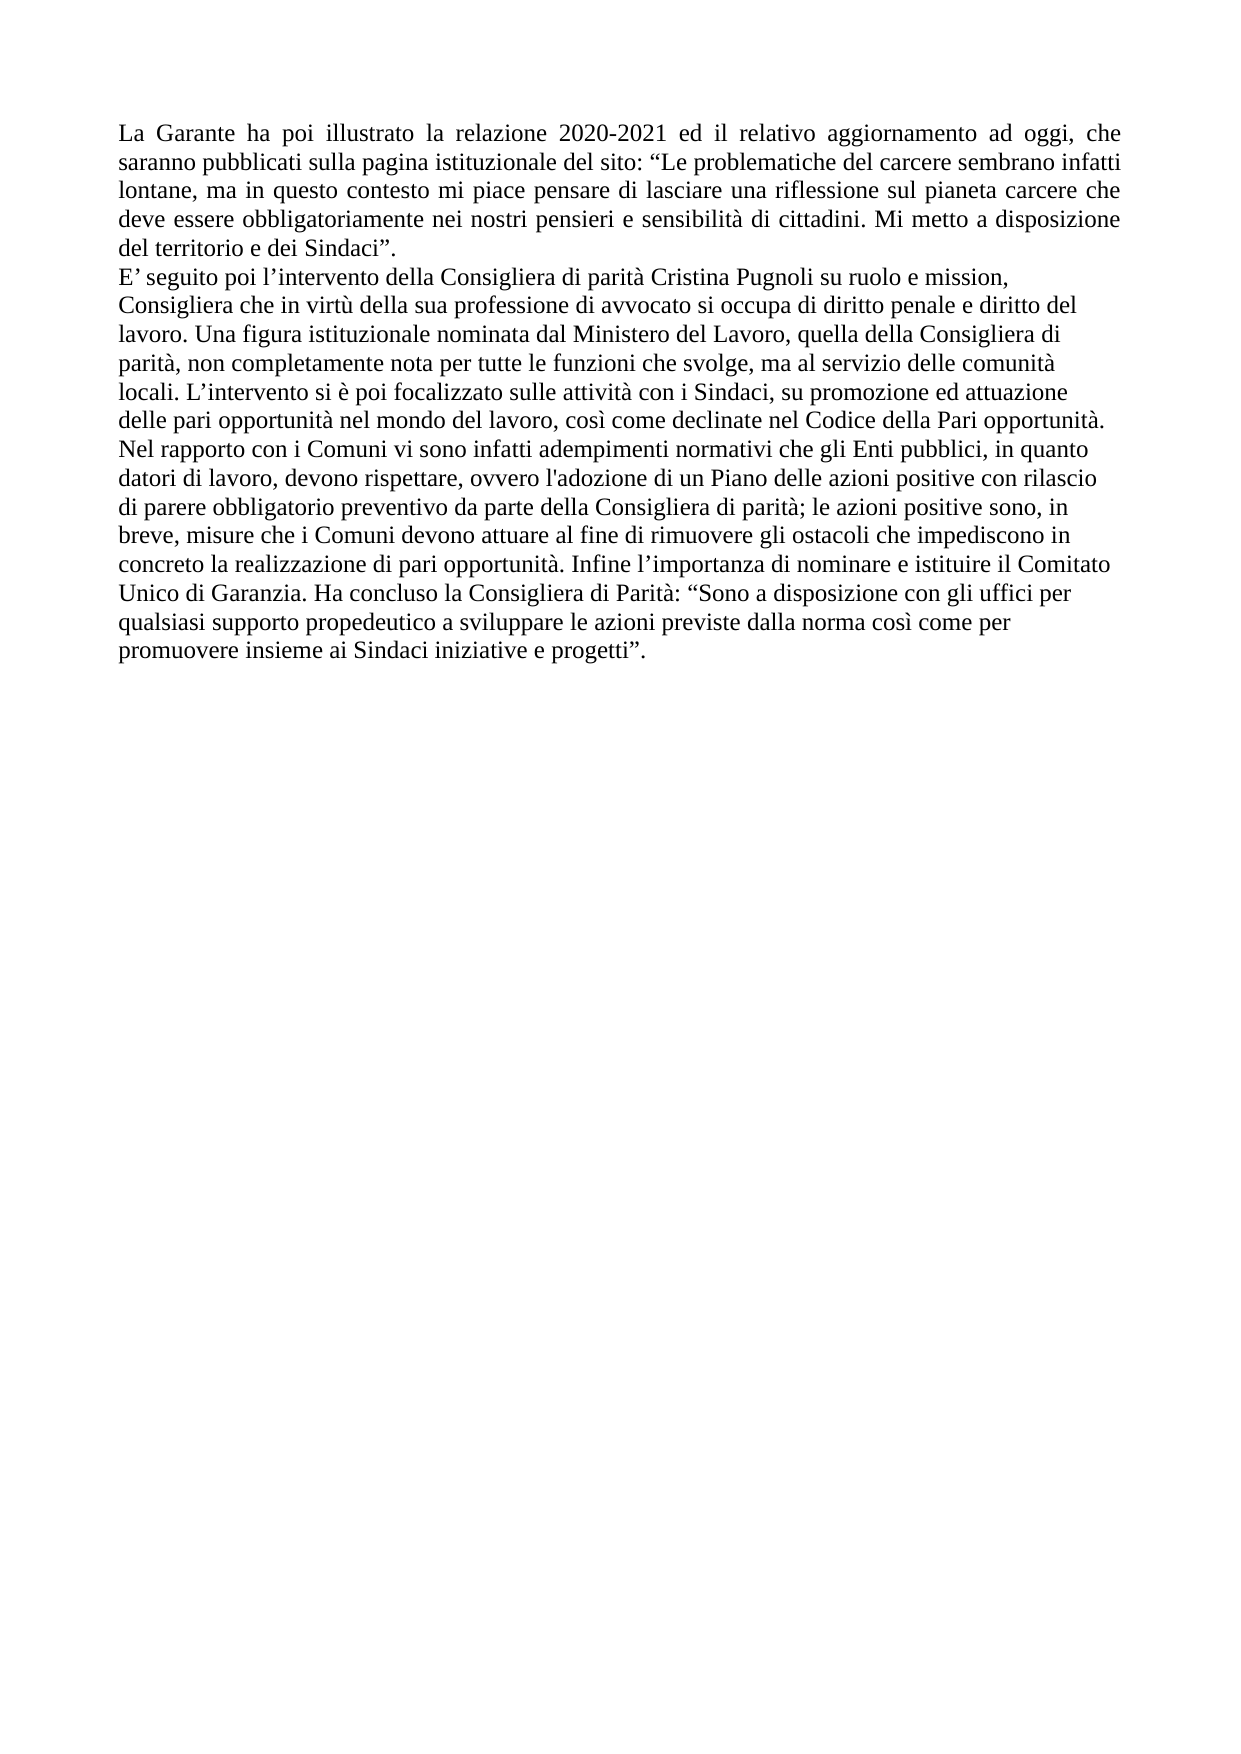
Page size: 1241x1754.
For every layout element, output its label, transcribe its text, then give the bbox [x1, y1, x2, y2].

text La Garante ha poi illustrato la relazione 2020-2021 ed il relativo aggiornamento ad oggi, che saranno pubblicati sulla pagina istituzionale del sito: “Le problematiche del carcere sembrano infatti lontane, ma in questo contesto mi piace pensare di lasciare una riflessione sul pianeta carcere che deve essere obbligatoriamente nei nostri pensieri e sensibilità di cittadini. Mi metto a disposizione del territorio e dei Sindaci”. [118, 118, 1122, 262]
text E’ seguito poi l’intervento della Consigliera di parità Cristina Pugnoli su ruolo e mission, Consigliera che in virtù della sua professione di avvocato si occupa di diritto penale e diritto del lavoro. Una figura istituzionale nominata dal Ministero del Lavoro, quella della Consigliera di parità, non completamente nota per tutte le funzioni che svolge, ma al servizio delle comunità locali. L’intervento si è poi focalizzato sulle attività con i Sindaci, su promozione ed attuazione delle pari opportunità nel mondo del lavoro, così come declinate nel Codice della Pari opportunità. Nel rapporto con i Comuni vi sono infatti adempimenti normativi che gli Enti pubblici, in quanto datori di lavoro, devono rispettare, ovvero l'adozione di un Piano delle azioni positive con rilascio di parere obbligatorio preventivo da parte della Consigliera di parità; le azioni positive sono, in breve, misure che i Comuni devono attuare al fine di rimuovere gli ostacoli che impediscono in concreto la realizzazione di pari opportunità. Infine l’importanza di nominare e istituire il Comitato Unico di Garanzia. Ha concluso la Consigliera di Parità: “Sono a disposizione con gli uffici per qualsiasi supporto propedeutico a sviluppare le azioni previste dalla norma così come per promuovere insieme ai Sindaci iniziative e progetti”. [118, 262, 1122, 664]
